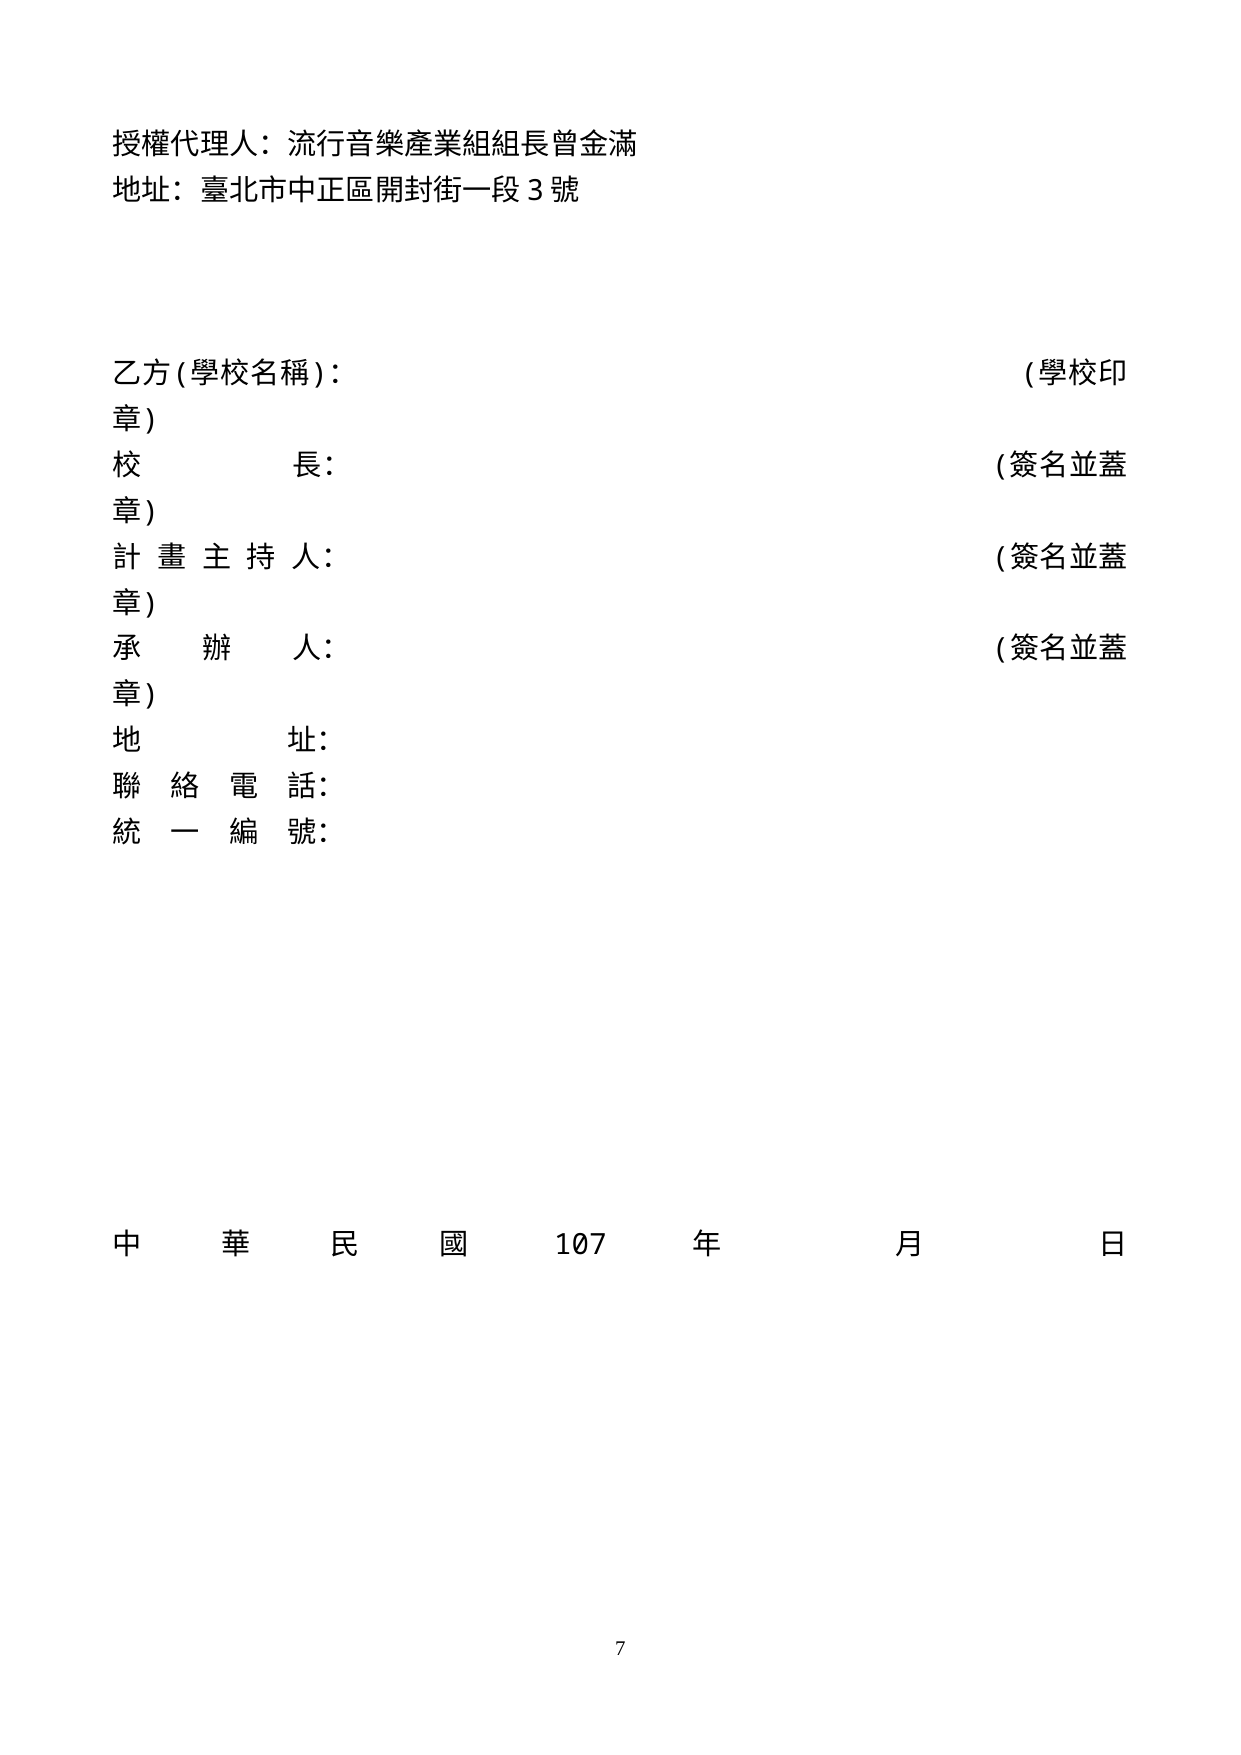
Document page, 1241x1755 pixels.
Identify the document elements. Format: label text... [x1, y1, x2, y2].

text 聯 絡 電 話： [112, 760, 1128, 806]
text 乙方(學校名稱)： (學校印章) [112, 347, 1128, 439]
text 統 一 編 號： [112, 806, 1128, 851]
text 校 長： (簽名並蓋章) [112, 439, 1128, 531]
text 中華民國107年 月 日 [112, 1218, 1128, 1264]
text 地址：臺北市中正區開封街一段3號 [112, 164, 1128, 210]
text 地 址： [112, 714, 1128, 760]
text 計 畫 主 持 人： (簽名並蓋章) [112, 531, 1128, 622]
text 承 辦 人： (簽名並蓋章) [112, 622, 1128, 714]
text 授權代理人：流行音樂產業組組長曾金滿 [112, 118, 1128, 164]
